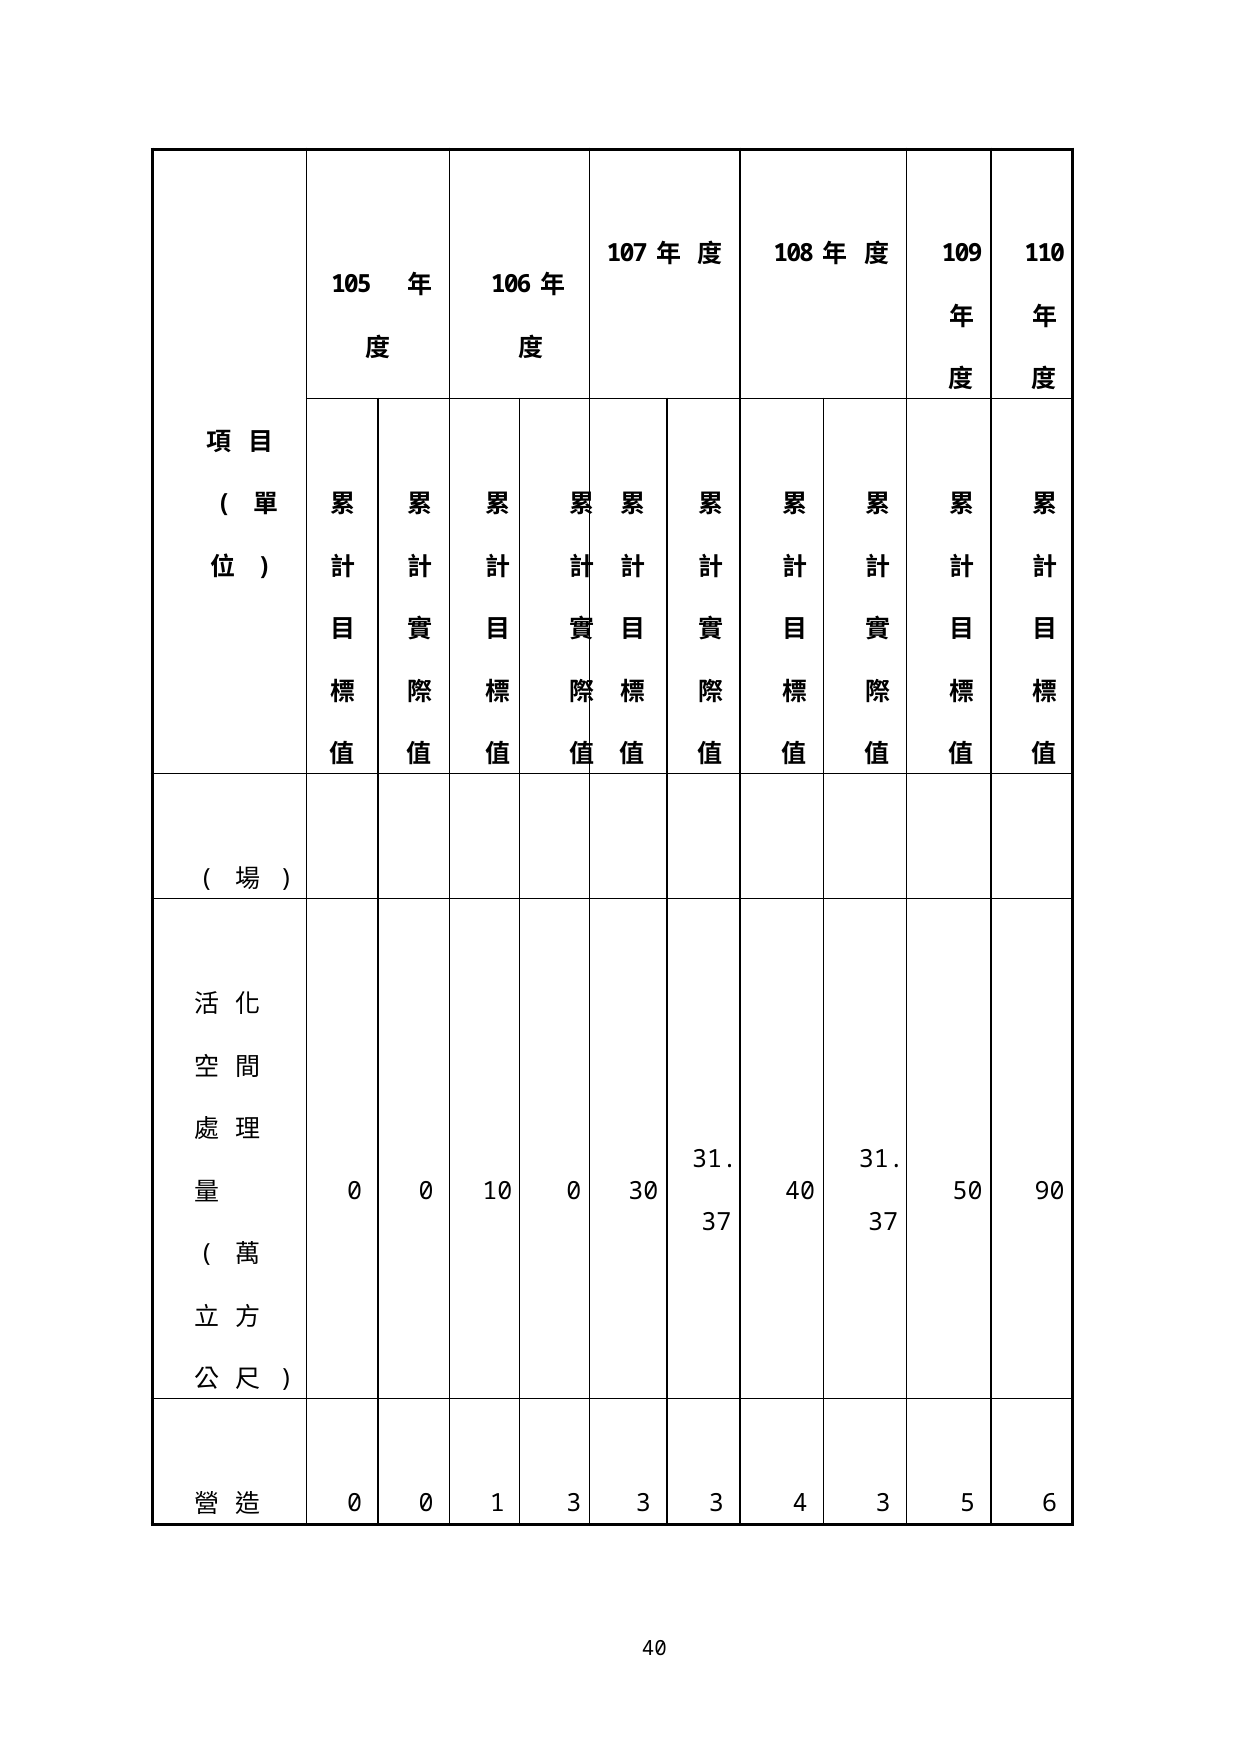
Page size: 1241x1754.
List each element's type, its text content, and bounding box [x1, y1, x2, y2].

table_cell 累計實際值 [520, 399, 589, 773]
table_cell [590, 774, 666, 898]
table_cell 5 [907, 1399, 990, 1523]
table_cell 累計目標值 [450, 399, 519, 773]
table_cell 40 [741, 899, 823, 1398]
table_cell [992, 774, 1071, 898]
table_cell 累計目標值 [907, 399, 990, 773]
table_cell 0 [307, 1399, 377, 1523]
table_header 110年度 [992, 151, 1071, 398]
table_cell 31.37 [824, 899, 906, 1398]
table_cell [824, 774, 906, 898]
table_header 107年度 [590, 151, 739, 398]
table_header 項目(單位) [154, 151, 306, 773]
table_cell [668, 774, 739, 898]
table_cell [907, 774, 990, 898]
table_cell 0 [307, 899, 377, 1398]
table_cell 90 [992, 899, 1071, 1398]
table_cell 0 [520, 899, 589, 1398]
table_header 105 年度 [307, 151, 449, 398]
table_cell 10 [450, 899, 519, 1398]
table_cell 累計目標值 [590, 399, 666, 773]
table_cell 3 [824, 1399, 906, 1523]
table_cell 31.37 [668, 899, 739, 1398]
table_cell 50 [907, 899, 990, 1398]
table_cell [307, 774, 377, 898]
table_cell [379, 774, 449, 898]
table_cell 3 [590, 1399, 666, 1523]
table_cell 0 [379, 1399, 449, 1523]
table_cell 累計實際值 [668, 399, 739, 773]
table_cell [520, 774, 589, 898]
table_cell 6 [992, 1399, 1071, 1523]
table_cell [741, 774, 823, 898]
table_cell 1 [450, 1399, 519, 1523]
table_cell [450, 774, 519, 898]
table_cell 活化空間處理量(萬立方公尺) [154, 899, 306, 1398]
table_cell 3 [520, 1399, 589, 1523]
table_cell 累計實際值 [379, 399, 449, 773]
table_cell (場) [154, 774, 306, 898]
table_cell 3 [668, 1399, 739, 1523]
table_cell 30 [590, 899, 666, 1398]
table_cell 累計目標值 [992, 399, 1071, 773]
table_cell 累計目標值 [307, 399, 377, 773]
table_cell 營造 [154, 1399, 306, 1523]
table_cell 累計實際值 [824, 399, 906, 773]
table_cell 累計目標值 [741, 399, 823, 773]
table_cell 0 [379, 899, 449, 1398]
table_header 109年度 [907, 151, 990, 398]
table_header 106年度 [450, 151, 589, 398]
table_header 108年度 [741, 151, 906, 398]
table_cell 4 [741, 1399, 823, 1523]
